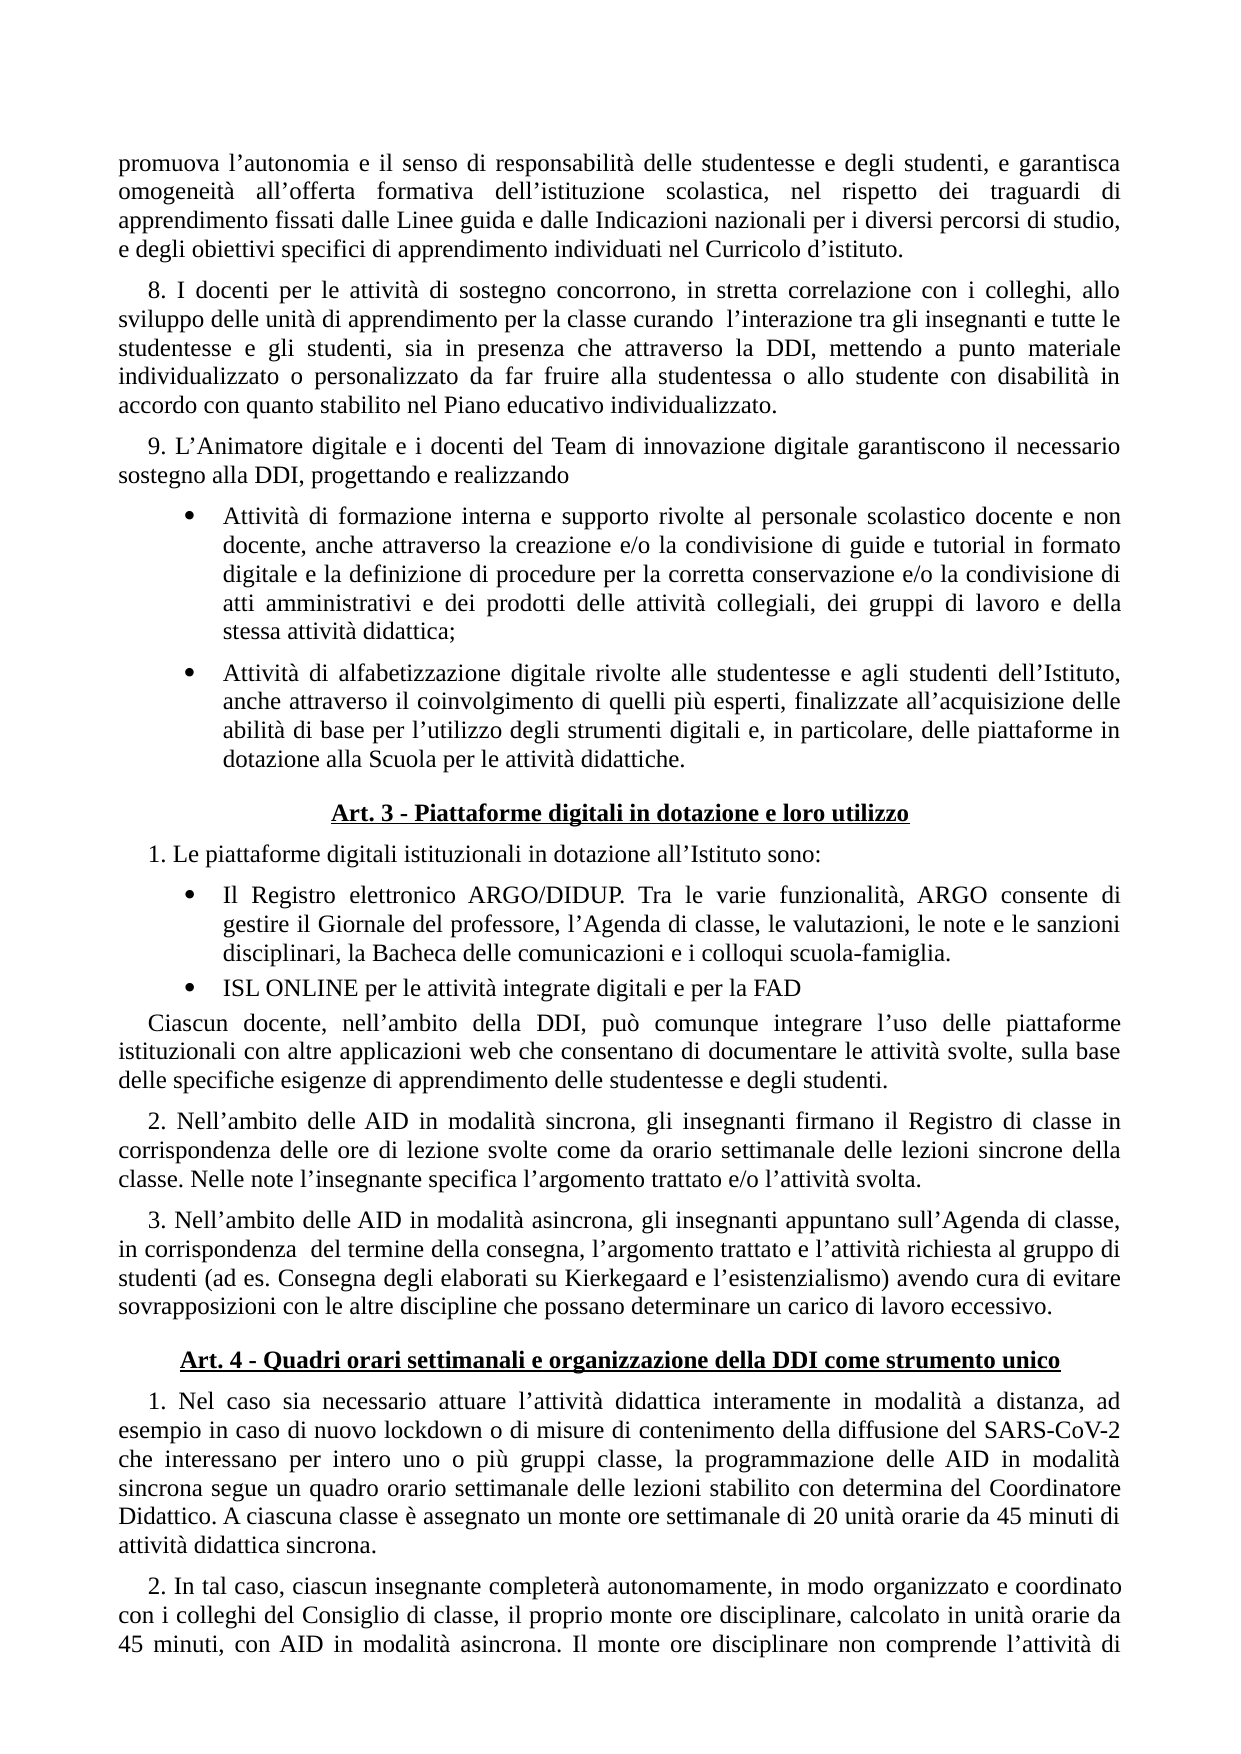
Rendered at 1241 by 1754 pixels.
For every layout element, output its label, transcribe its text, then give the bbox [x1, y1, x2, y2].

list Attività di alfabetizzazione digitale rivolte alle studentesse e agli studenti dell’Istituto, anche attraverso il coinvolgimento di quelli più esperti, finalizzate all’acquisizione delle abilità di base per l’utilizzo degli strumenti digitali e, in particolare, delle piattaforme in dotazione alla Scuola per le attività didattiche. [185, 658, 1122, 773]
text 1. Le piattaforme digitali istituzionali in dotazione all’Istituto sono: [118, 839, 1122, 868]
list ISL ONLINE per le attività integrate digitali e per la FAD [185, 973, 1122, 1001]
text 8. I docenti per le attività di sostegno concorrono, in stretta correlazione con i colleghi, allo sviluppo delle unità di apprendimento per la classe curando l’interazione tra gli insegnanti e tutte le studentesse e gli studenti, sia in presenza che attraverso la DDI, mettendo a punto materiale individualizzato o personalizzato da far fruire alla studentessa o allo studente con disabilità in accordo con quanto stabilito nel Piano educativo individualizzato. [118, 275, 1122, 419]
list Attività di formazione interna e supporto rivolte al personale scolastico docente e non docente, anche attraverso la creazione e/o la condivisione di guide e tutorial in formato digitale e la definizione di procedure per la corretta conservazione e/o la condivisione di atti amministrativi e dei prodotti delle attività collegiali, dei gruppi di lavoro e della stessa attività didattica; [185, 501, 1122, 645]
text 1. Nel caso sia necessario attuare l’attività didattica interamente in modalità a distanza, ad esempio in caso di nuovo lockdown o di misure di contenimento della diffusione del SARS-CoV-2 che interessano per intero uno o più gruppi classe, la programmazione delle AID in modalità sincrona segue un quadro orario settimanale delle lezioni stabilito con determina del Coordinatore Didattico. A ciascuna classe è assegnato un monte ore settimanale di 20 unità orarie da 45 minuti di attività didattica sincrona. [118, 1386, 1122, 1559]
text 2. Nell’ambito delle AID in modalità sincrona, gli insegnanti firmano il Registro di classe in corrispondenza delle ore di lezione svolte come da orario settimanale delle lezioni sincrone della classe. Nelle note l’insegnante specifica l’argomento trattato e/o l’attività svolta. [118, 1106, 1122, 1193]
text Art. 4 - Quadri orari settimanali e organizzazione della DDI come strumento unico [118, 1345, 1122, 1374]
text 2. In tal caso, ciascun insegnante completerà autonomamente, in modo organizzato e coordinato con i colleghi del Consiglio di classe, il proprio monte ore disciplinare, calcolato in unità orarie da 45 minuti, con AID in modalità asincrona. Il monte ore disciplinare non comprende l’attività di [118, 1571, 1122, 1658]
text Ciascun docente, nell’ambito della DDI, può comunque integrare l’uso delle piattaforme istituzionali con altre applicazioni web che consentano di documentare le attività svolte, sulla base delle specifiche esigenze di apprendimento delle studentesse e degli studenti. [118, 1008, 1122, 1094]
text Art. 3 - Piattaforme digitali in dotazione e loro utilizzo [118, 798, 1122, 826]
list Il Registro elettronico ARGO/DIDUP. Tra le varie funzionalità, ARGO consente di gestire il Giornale del professore, l’Agenda di classe, le valutazioni, le note e le sanzioni disciplinari, la Bacheca delle comunicazioni e i colloqui scuola-famiglia. [185, 880, 1122, 966]
text 3. Nell’ambito delle AID in modalità asincrona, gli insegnanti appuntano sull’Agenda di classe, in corrispondenza del termine della consegna, l’argomento trattato e l’attività richiesta al gruppo di studenti (ad es. Consegna degli elaborati su Kierkegaard e l’esistenzialismo) avendo cura di evitare sovrapposizioni con le altre discipline che possano determinare un carico di lavoro eccessivo. [118, 1205, 1122, 1320]
text 9. L’Animatore digitale e i docenti del Team di innovazione digitale garantiscono il necessario sostegno alla DDI, progettando e realizzando [118, 431, 1122, 489]
text promuova l’autonomia e il senso di responsabilità delle studentesse e degli studenti, e garantisca omogeneità all’offerta formativa dell’istituzione scolastica, nel rispetto dei traguardi di apprendimento fissati dalle Linee guida e dalle Indicazioni nazionali per i diversi percorsi di studio, e degli obiettivi specifici di apprendimento individuati nel Curricolo d’istituto. [118, 148, 1122, 263]
